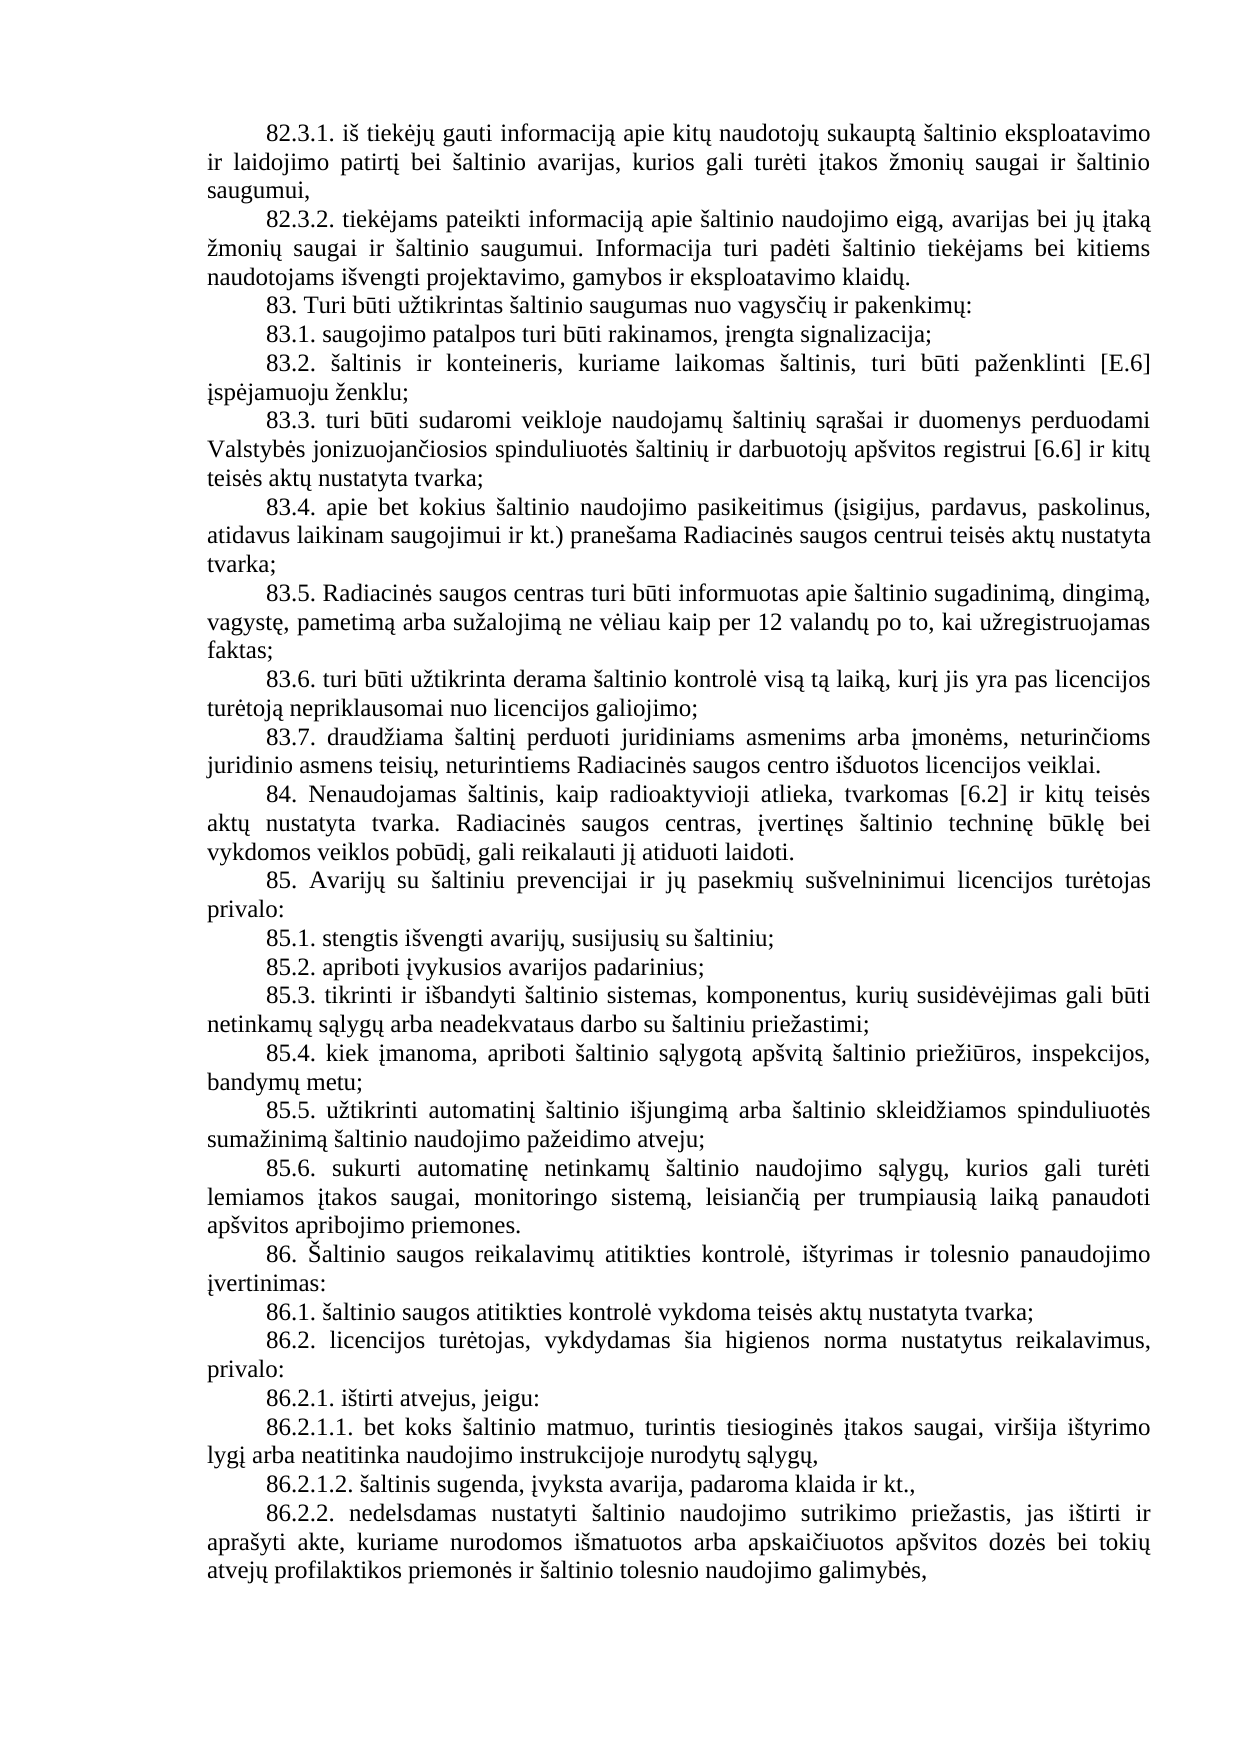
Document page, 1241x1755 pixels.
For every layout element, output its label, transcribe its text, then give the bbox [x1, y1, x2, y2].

text 83.3. turi būti sudaromi veikloje naudojamų šaltinių sąrašai ir duomenys perduodami Valstybės jonizuojančiosios spinduliuotės šaltinių ir darbuotojų apšvitos registrui [6.6] ir kitų teisės aktų nustatyta tvarka; [207, 406, 1152, 492]
text 85.2. apriboti įvykusios avarijos padarinius; [207, 952, 1152, 981]
text 85.1. stengtis išvengti avarijų, susijusių su šaltiniu; [207, 923, 1152, 952]
text 85.6. sukurti automatinę netinkamų šaltinio naudojimo sąlygų, kurios gali turėti lemiamos įtakos saugai, monitoringo sistemą, leisiančią per trumpiausią laiką panaudoti apšvitos apribojimo priemones. [207, 1153, 1152, 1239]
text 83.7. draudžiama šaltinį perduoti juridiniams asmenims arba įmonėms, neturinčioms juridinio asmens teisių, neturintiems Radiacinės saugos centro išduotos licencijos veiklai. [207, 722, 1152, 779]
text 85.3. tikrinti ir išbandyti šaltinio sistemas, komponentus, kurių susidėvėjimas gali būti netinkamų sąlygų arba neadekvataus darbo su šaltiniu priežastimi; [207, 981, 1152, 1038]
text 83.6. turi būti užtikrinta derama šaltinio kontrolė visą tą laiką, kurį jis yra pas licencijos turėtoją nepriklausomai nuo licencijos galiojimo; [207, 664, 1152, 722]
text 82.3.2. tiekėjams pateikti informaciją apie šaltinio naudojimo eigą, avarijas bei jų įtaką žmonių saugai ir šaltinio saugumui. Informacija turi padėti šaltinio tiekėjams bei kitiems naudotojams išvengti projektavimo, gamybos ir eksploatavimo klaidų. [207, 204, 1152, 291]
text 85. Avarijų su šaltiniu prevencijai ir jų pasekmių sušvelninimui licencijos turėtojas privalo: [207, 866, 1152, 923]
text 86.2.1.1. bet koks šaltinio matmuo, turintis tiesioginės įtakos saugai, viršija ištyrimo lygį arba neatitinka naudojimo instrukcijoje nurodytų sąlygų, [207, 1412, 1152, 1469]
text 86.2.1. ištirti atvejus, jeigu: [207, 1383, 1152, 1412]
text 83.2. šaltinis ir konteineris, kuriame laikomas šaltinis, turi būti paženklinti [E.6] įspėjamuoju ženklu; [207, 348, 1152, 406]
text 85.4. kiek įmanoma, apriboti šaltinio sąlygotą apšvitą šaltinio priežiūros, inspekcijos, bandymų metu; [207, 1038, 1152, 1096]
text 85.5. užtikrinti automatinį šaltinio išjungimą arba šaltinio skleidžiamos spinduliuotės sumažinimą šaltinio naudojimo pažeidimo atveju; [207, 1096, 1152, 1153]
text 83.1. saugojimo patalpos turi būti rakinamos, įrengta signalizacija; [207, 319, 1152, 348]
text 86. Šaltinio saugos reikalavimų atitikties kontrolė, ištyrimas ir tolesnio panaudojimo įvertinimas: [207, 1239, 1152, 1297]
text 82.3.1. iš tiekėjų gauti informaciją apie kitų naudotojų sukauptą šaltinio eksploatavimo ir laidojimo patirtį bei šaltinio avarijas, kurios gali turėti įtakos žmonių saugai ir šaltinio saugumui, [207, 118, 1152, 204]
text 83.4. apie bet kokius šaltinio naudojimo pasikeitimus (įsigijus, pardavus, paskolinus, atidavus laikinam saugojimui ir kt.) pranešama Radiacinės saugos centrui teisės aktų nustatyta tvarka; [207, 492, 1152, 578]
text 86.2.2. nedelsdamas nustatyti šaltinio naudojimo sutrikimo priežastis, jas ištirti ir aprašyti akte, kuriame nurodomos išmatuotos arba apskaičiuotos apšvitos dozės bei tokių atvejų profilaktikos priemonės ir šaltinio tolesnio naudojimo galimybės, [207, 1498, 1152, 1584]
text 86.2.1.2. šaltinis sugenda, įvyksta avarija, padaroma klaida ir kt., [207, 1469, 1152, 1498]
text 84. Nenaudojamas šaltinis, kaip radioaktyvioji atlieka, tvarkomas [6.2] ir kitų teisės aktų nustatyta tvarka. Radiacinės saugos centras, įvertinęs šaltinio techninę būklę bei vykdomos veiklos pobūdį, gali reikalauti jį atiduoti laidoti. [207, 779, 1152, 866]
text 86.2. licencijos turėtojas, vykdydamas šia higienos norma nustatytus reikalavimus, privalo: [207, 1326, 1152, 1383]
text 83.5. Radiacinės saugos centras turi būti informuotas apie šaltinio sugadinimą, dingimą, vagystę, pametimą arba sužalojimą ne vėliau kaip per 12 valandų po to, kai užregistruojamas faktas; [207, 578, 1152, 664]
text 86.1. šaltinio saugos atitikties kontrolė vykdoma teisės aktų nustatyta tvarka; [207, 1297, 1152, 1326]
text 83. Turi būti užtikrintas šaltinio saugumas nuo vagysčių ir pakenkimų: [207, 291, 1152, 319]
